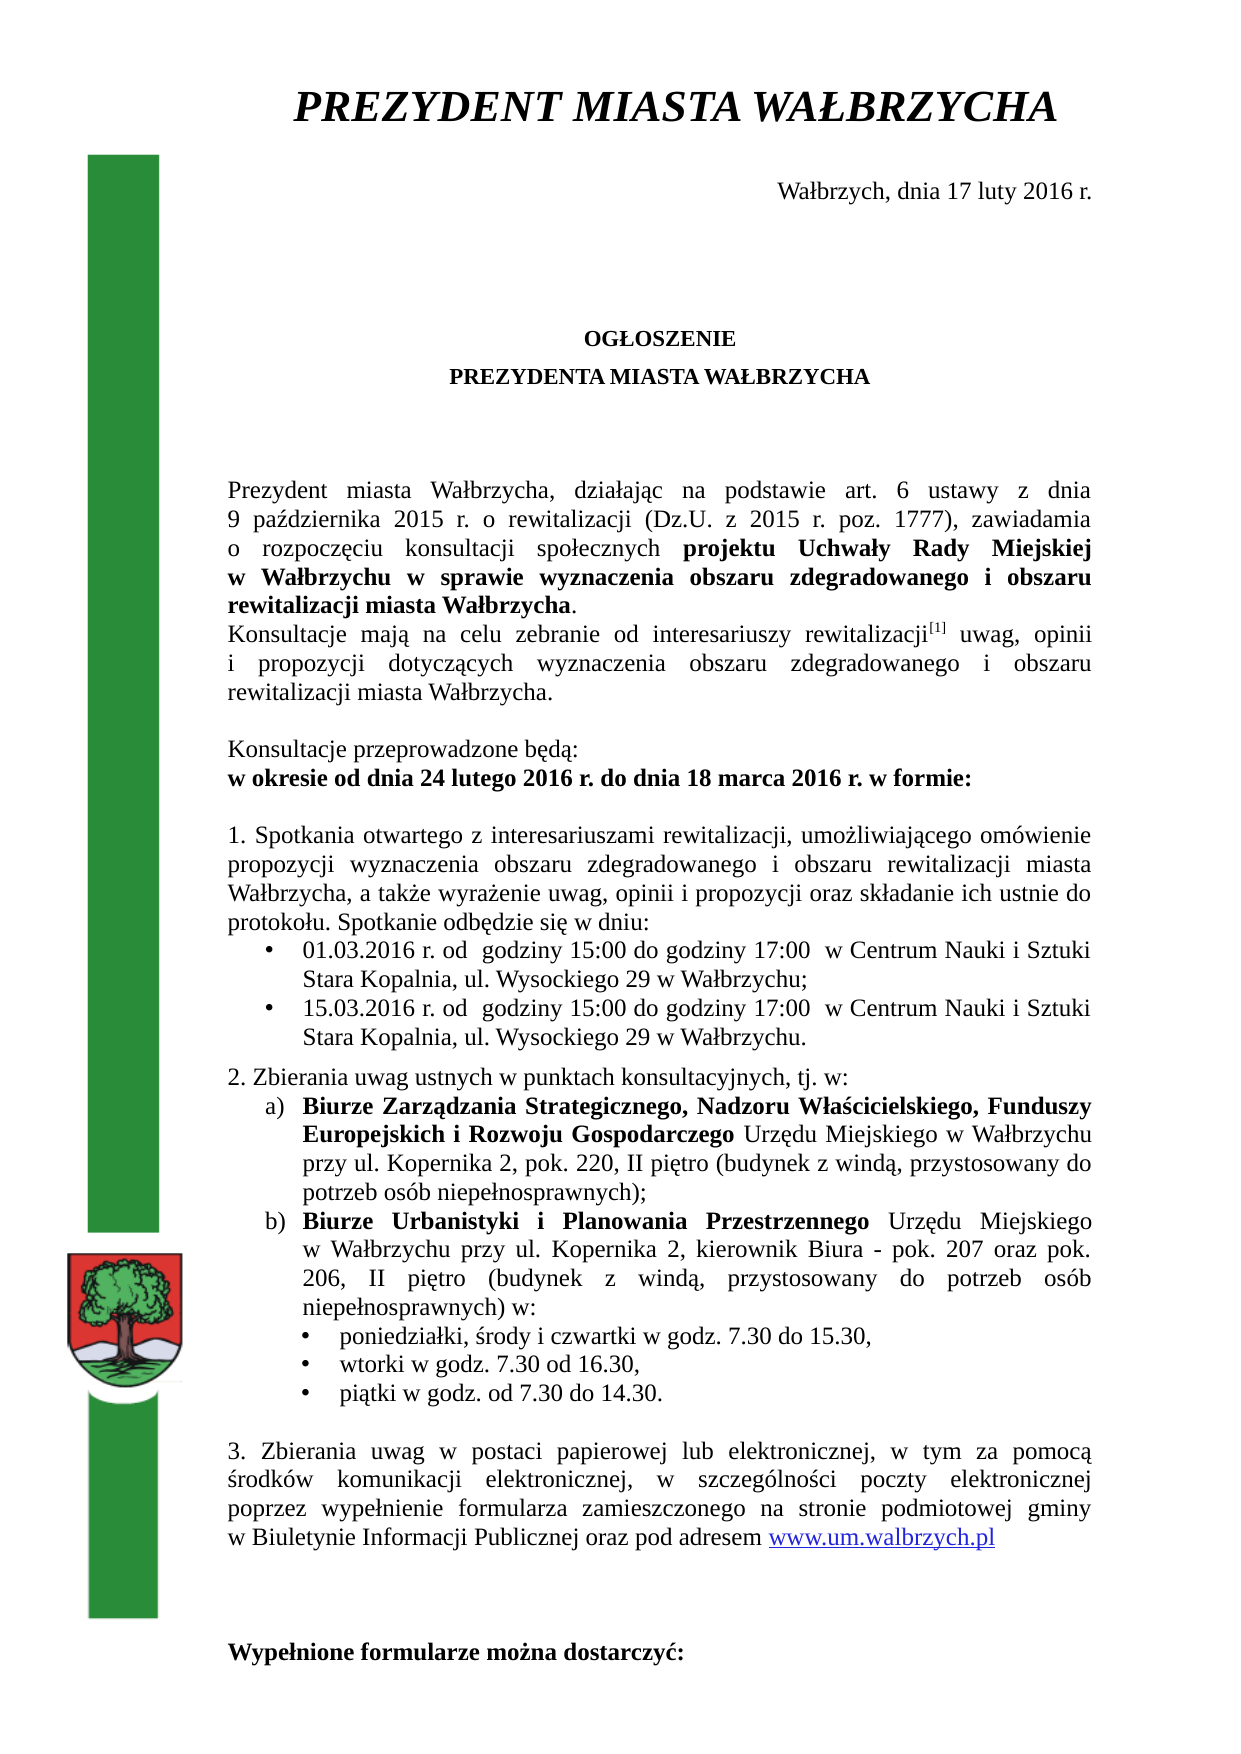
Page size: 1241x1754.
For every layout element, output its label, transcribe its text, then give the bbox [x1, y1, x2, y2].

list poniedziałki, środy i czwartki w godz. 7.30 do 15.30, [301, 1321, 1092, 1349]
list Biurze Zarządzania Strategicznego, Nadzoru Właścicielskiego, Funduszy Europejskich i Rozwoju Gospodarczego Urzędu Miejskiego w Wałbrzychu przy ul. Kopernika 2, pok. 220, II piętro (budynek z windą, przystosowany do potrzeb osób niepełnosprawnych); [265, 1091, 1092, 1206]
text Wałbrzych, dnia 17 luty 2016 r. [618, 176, 1092, 205]
text Wypełnione formularze można dostarczyć: [227, 1637, 1092, 1666]
text 1. Spotkania otwartego z interesariuszami rewitalizacji, umożliwiającego omówienie propozycji wyznaczenia obszaru zdegradowanego i obszaru rewitalizacji miasta Wałbrzycha, a także wyrażenie uwag, opinii i propozycji oraz składanie ich ustnie do protokołu. Spotkanie odbędzie się w dniu: [227, 820, 1092, 935]
list piątki w godz. od 7.30 do 14.30. [301, 1378, 1092, 1407]
text PREZYDENTA MIASTA WAŁBRZYCHA [227, 363, 1092, 389]
text OGŁOSZENIE [227, 324, 1092, 351]
list 01.03.2016 r. od godziny 15:00 do godziny 17:00 w Centrum Nauki i Sztuki Stara Kopalnia, ul. Wysockiego 29 w Wałbrzychu; [265, 935, 1092, 993]
text 3. Zbierania uwag w postaci papierowej lub elektronicznej, w tym za pomocą środków komunikacji elektronicznej, w szczególności poczty elektronicznej poprzez wypełnienie formularza zamieszczonego na stronie podmiotowej gminy w Biuletynie Informacji Publicznej oraz pod adresem www.um.walbrzych.pl [227, 1436, 1092, 1551]
text Konsultacje mają na celu zebranie od interesariuszy rewitalizacji[1] uwag, opinii i propozycji dotyczących wyznaczenia obszaru zdegradowanego i obszaru rewitalizacji miasta Wałbrzycha. [227, 619, 1092, 705]
text w okresie od dnia 24 lutego 2016 r. do dnia 18 marca 2016 r. w formie: [227, 763, 1092, 792]
text 2. Zbierania uwag ustnych w punktach konsultacyjnych, tj. w: [227, 1062, 1092, 1091]
list 15.03.2016 r. od godziny 15:00 do godziny 17:00 w Centrum Nauki i Sztuki Stara Kopalnia, ul. Wysockiego 29 w Wałbrzychu. [265, 993, 1092, 1050]
text Prezydent miasta Wałbrzycha, działając na podstawie art. 6 ustawy z dnia 9 października 2015 r. o rewitalizacji (Dz.U. z 2015 r. poz. 1777), zawiadamia o rozpoczęciu konsultacji społecznych projektu Uchwały Rady Miejskiej w Wałbrzychu w sprawie wyznaczenia obszaru zdegradowanego i obszaru rewitalizacji miasta Wałbrzycha. [227, 475, 1092, 619]
text Konsultacje przeprowadzone będą: [227, 734, 1092, 763]
list wtorki w godz. 7.30 od 16.30, [301, 1349, 1092, 1378]
list Biurze Urbanistyki i Planowania Przestrzennego Urzędu Miejskiego w Wałbrzychu przy ul. Kopernika 2, kierownik Biura - pok. 207 oraz pok. 206, II piętro (budynek z windą, przystosowany do potrzeb osób niepełnosprawnych) w: [265, 1206, 1092, 1321]
